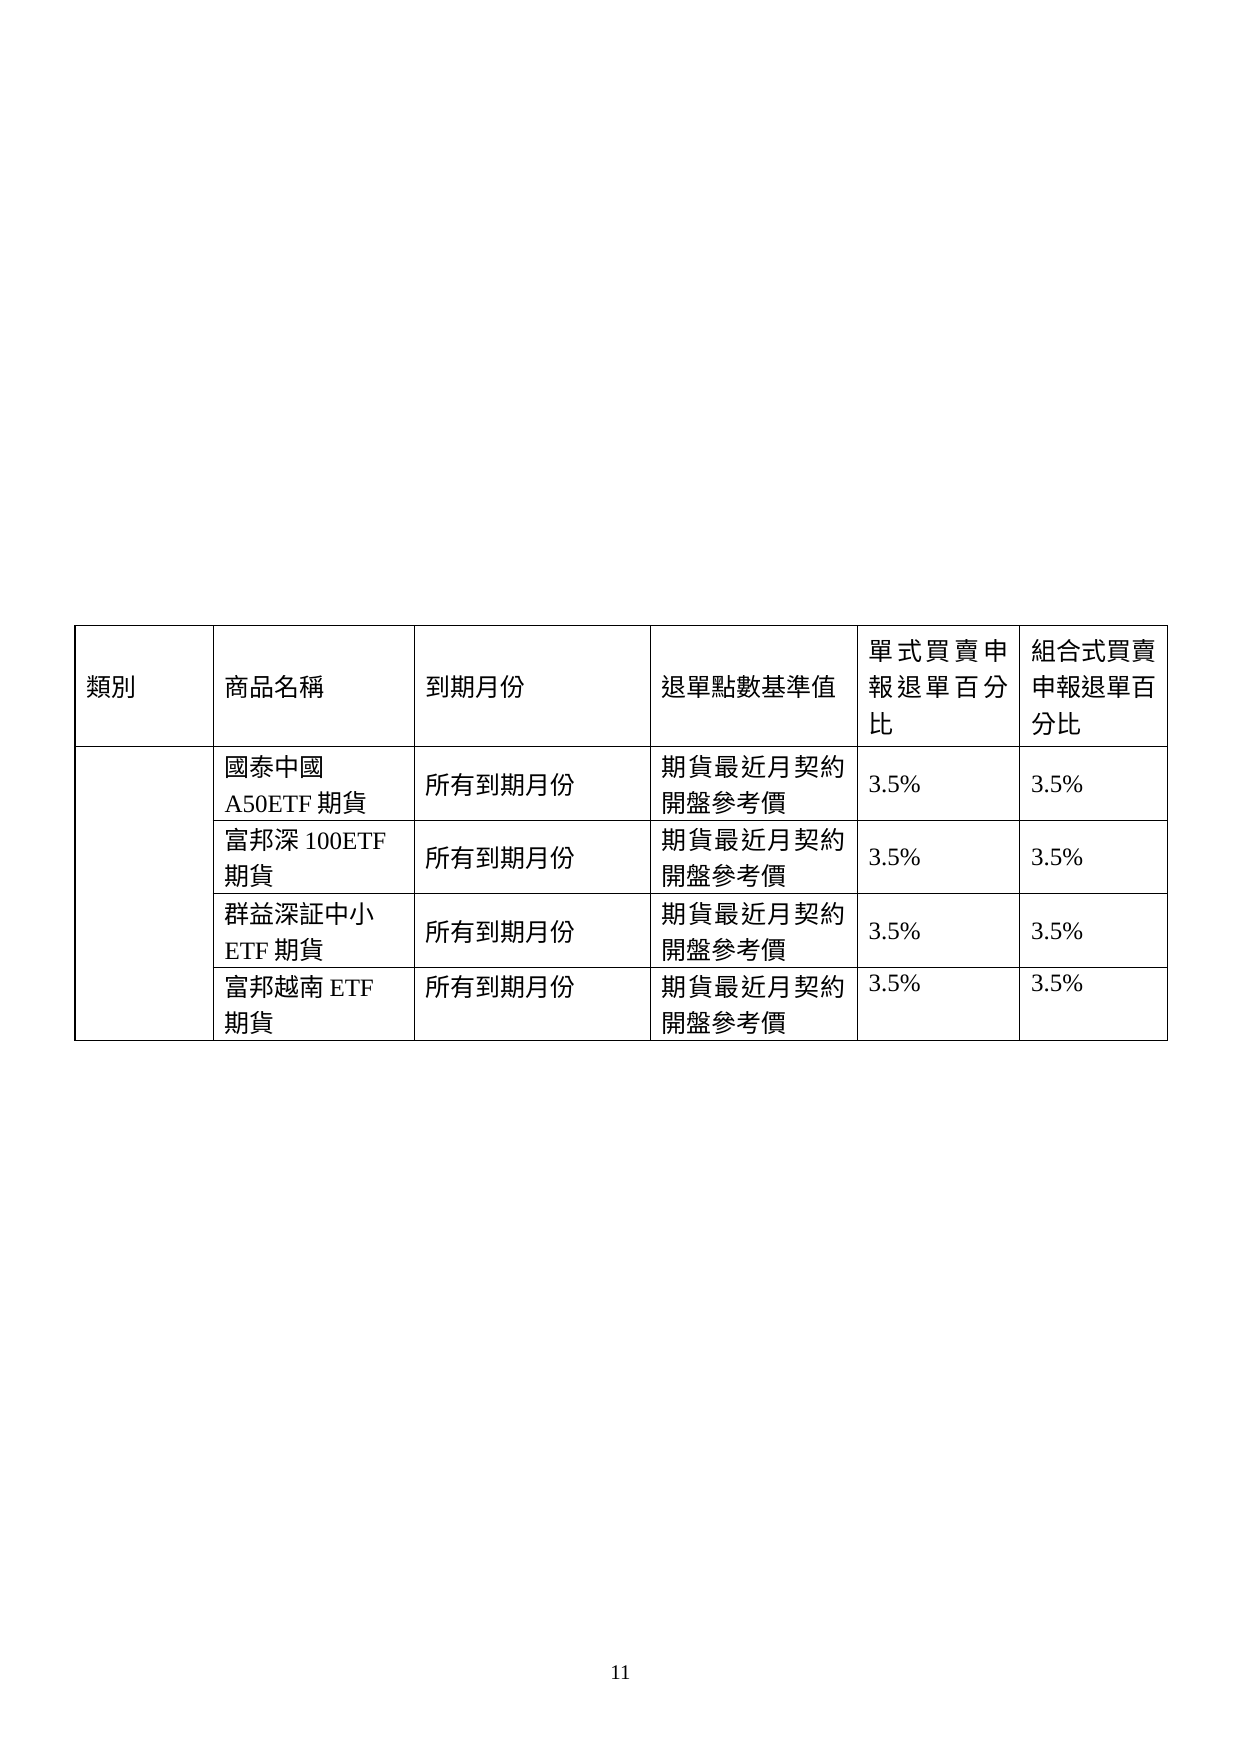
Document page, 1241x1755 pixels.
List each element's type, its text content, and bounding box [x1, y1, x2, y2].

table_header 類別 [76, 626, 213, 746]
table_cell 3.5% [858, 894, 1019, 967]
table_cell 國泰中國A50ETF期貨 [214, 747, 414, 819]
table_cell 期貨最近月契約開盤參考價 [651, 747, 857, 819]
table_cell 期貨最近月契約開盤參考價 [651, 821, 857, 893]
table_cell 群益深証中小ETF期貨 [214, 894, 414, 967]
table_header 商品名稱 [214, 626, 414, 746]
table_cell 富邦越南ETF期貨 [214, 968, 414, 1040]
table_cell 3.5% [1020, 894, 1167, 967]
table_cell 期貨最近月契約開盤參考價 [651, 894, 857, 967]
table_cell 3.5% [1020, 821, 1167, 893]
table_cell 富邦深100ETF期貨 [214, 821, 414, 893]
table_cell 所有到期月份 [415, 747, 650, 819]
table_cell 3.5% [1020, 747, 1167, 819]
table_cell 3.5% [858, 968, 1019, 1040]
table_header 單式買賣申報退單百分比 [858, 626, 1019, 746]
table_cell 3.5% [858, 747, 1019, 819]
table_header 退單點數基準值 [651, 626, 857, 746]
table_cell 3.5% [858, 821, 1019, 893]
table_header 到期月份 [415, 626, 650, 746]
table_cell 所有到期月份 [415, 968, 650, 1040]
table_cell 所有到期月份 [415, 894, 650, 967]
table_cell 3.5% [1020, 968, 1167, 1040]
table_cell [76, 747, 213, 1040]
table_cell 期貨最近月契約開盤參考價 [651, 968, 857, 1040]
table_cell 所有到期月份 [415, 821, 650, 893]
table_header 組合式買賣申報退單百分比 [1020, 626, 1167, 746]
